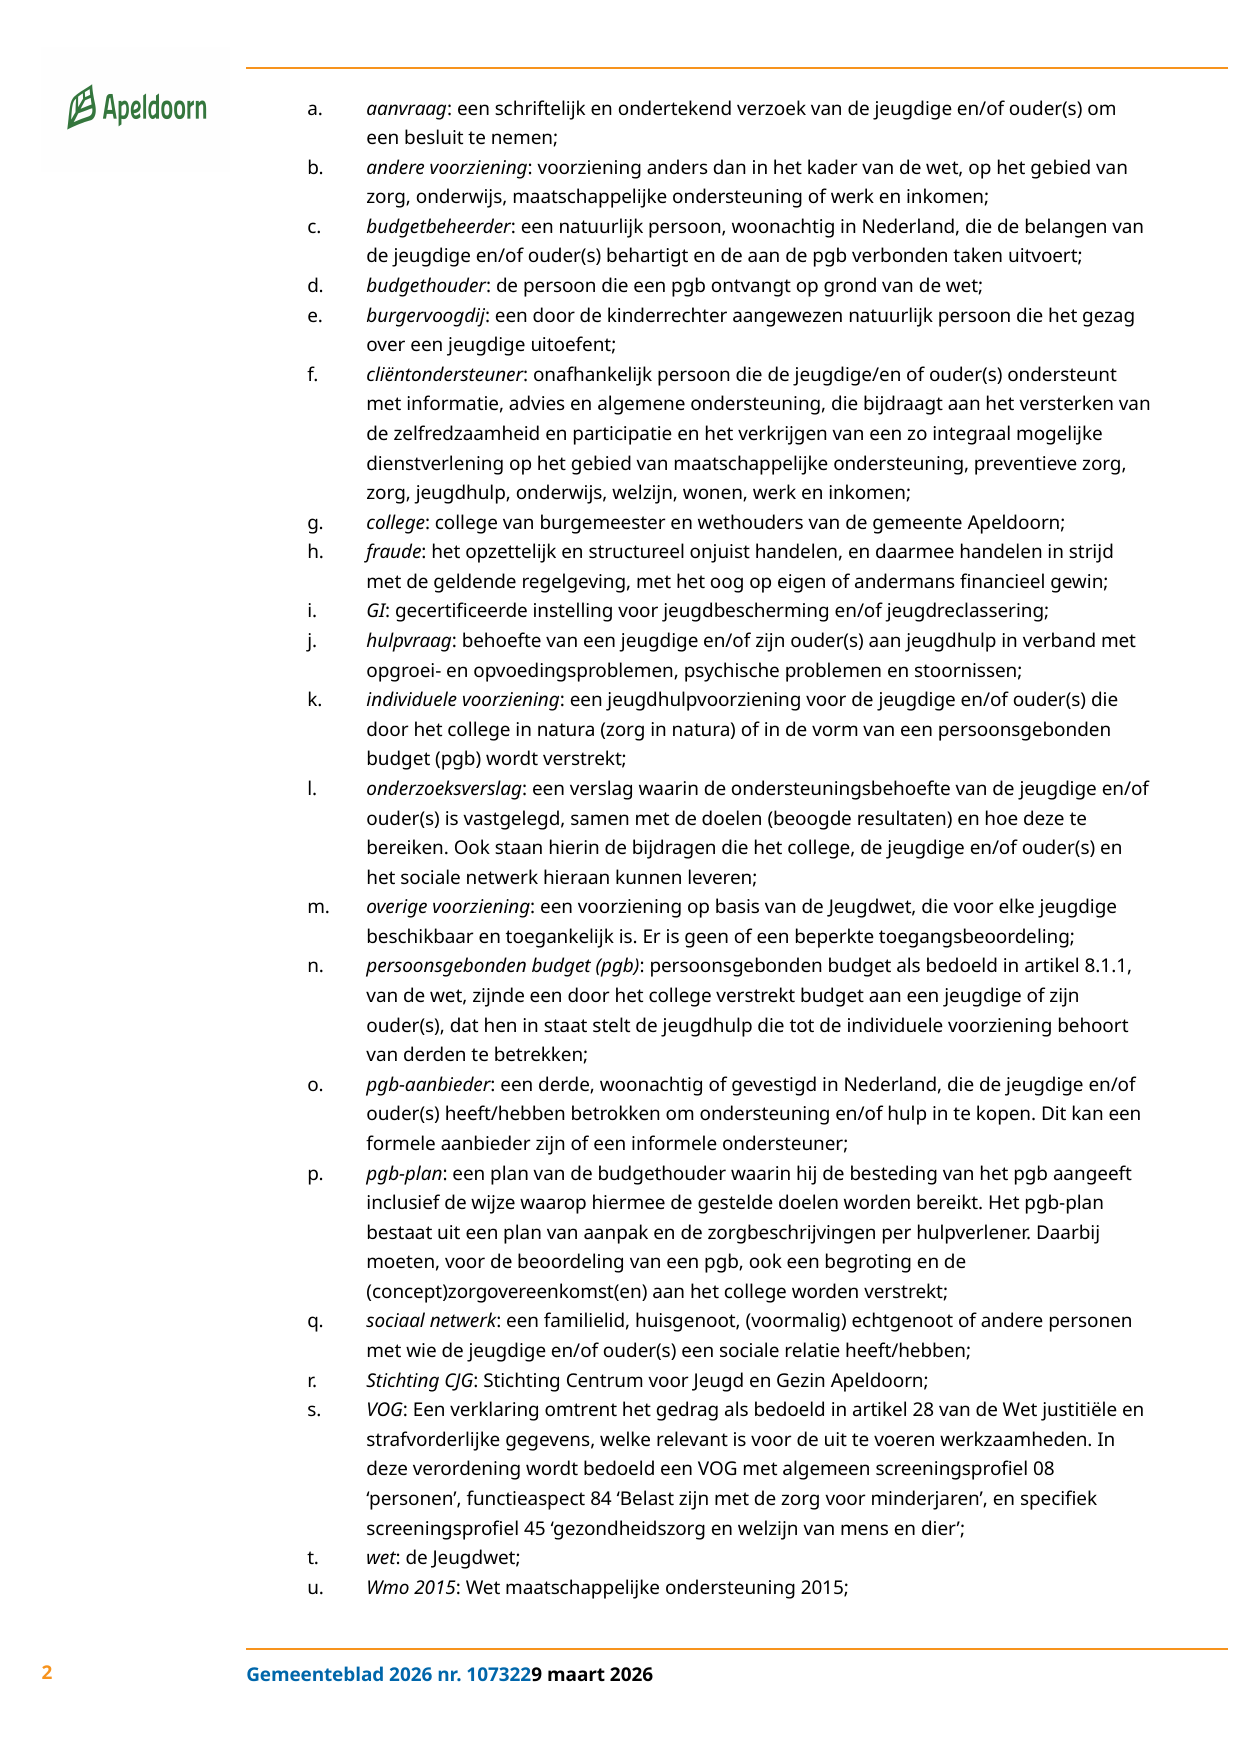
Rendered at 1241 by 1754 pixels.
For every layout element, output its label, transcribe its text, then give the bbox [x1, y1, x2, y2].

picture [41, 47, 231, 172]
list cliëntondersteuner: onafhankelijk persoon die de jeugdige/en of ouder(s) ondersteunt met informatie, advies en algemene ondersteuning, die bijdraagt aan het versterken van de zelfredzaamheid en participatie en het verkrijgen van een zo integraal mogelijke dienstverlening op het gebied van maatschappelijke ondersteuning, preventieve zorg, zorg, jeugdhulp, onderwijs, welzijn, wonen, werk en inkomen; [307, 361, 1152, 505]
list andere voorziening: voorziening anders dan in het kader van de wet, op het gebied van zorg, onderwijs, maatschappelijke ondersteuning of werk en inkomen; [307, 154, 1152, 209]
list budgethouder: de persoon die een pgb ontvangt op grond van de wet; [307, 272, 1152, 298]
list persoonsgebonden budget (pgb): persoonsgebonden budget als bedoeld in artikel 8.1.1, van de wet, zijnde een door het college verstrekt budget aan een jeugdige of zijn ouder(s), dat hen in staat stelt de jeugdhulp die tot de individuele voorziening behoort van derden te betrekken; [307, 953, 1152, 1067]
list individuele voorziening: een jeugdhulpvoorziening voor de jeugdige en/of ouder(s) die door het college in natura (zorg in natura) of in de vorm van een persoonsgebonden budget (pgb) wordt verstrekt; [307, 686, 1152, 771]
list overige voorziening: een voorziening op basis van de Jeugdwet, die voor elke jeugdige beschikbaar en toegankelijk is. Er is geen of een beperkte toegangsbeoordeling; [307, 893, 1152, 949]
list burgervoogdij: een door de kinderrechter aangewezen natuurlijk persoon die het gezag over een jeugdige uitoefent; [307, 302, 1152, 357]
list aanvraag: een schriftelijk en ondertekend verzoek van de jeugdige en/of ouder(s) om een besluit te nemen; [307, 95, 1152, 150]
list college: college van burgemeester en wethouders van de gemeente Apeldoorn; [307, 509, 1152, 535]
list onderzoeksverslag: een verslag waarin de ondersteuningsbehoefte van de jeugdige en/of ouder(s) is vastgelegd, samen met de doelen (beoogde resultaten) en hoe deze te bereiken. Ook staan hierin de bijdragen die het college, de jeugdige en/of ouder(s) en het sociale netwerk hieraan kunnen leveren; [307, 775, 1152, 890]
list budgetbeheerder: een natuurlijk persoon, woonachtig in Nederland, die de belangen van de jeugdige en/of ouder(s) behartigt en de aan de pgb verbonden taken uitvoert; [307, 213, 1152, 268]
list wet: de Jeugdwet; [307, 1544, 1152, 1570]
list fraude: het opzettelijk en structureel onjuist handelen, en daarmee handelen in strijd met de geldende regelgeving, met het oog op eigen of andermans financieel gewin; [307, 538, 1152, 594]
list VOG: Een verklaring omtrent het gedrag als bedoeld in artikel 28 van de Wet justitiële en strafvorderlijke gegevens, welke relevant is voor de uit te voeren werkzaamheden. In deze verordening wordt bedoeld een VOG met algemeen screeningsprofiel 08 ‘personen’, functieaspect 84 ‘Belast zijn met de zorg voor minderjaren’, en specifiek screeningsprofiel 45 ‘gezondheidszorg en welzijn van mens en dier’; [307, 1396, 1152, 1541]
list Stichting CJG: Stichting Centrum voor Jeugd en Gezin Apeldoorn; [307, 1367, 1152, 1393]
list Wmo 2015: Wet maatschappelijke ondersteuning 2015; [307, 1574, 1152, 1600]
list GI: gecertificeerde instelling voor jeugdbescherming en/of jeugdreclassering; [307, 598, 1152, 623]
list hulpvraag: behoefte van een jeugdige en/of zijn ouder(s) aan jeugdhulp in verband met opgroei- en opvoedingsproblemen, psychische problemen en stoornissen; [307, 627, 1152, 683]
list pgb-plan: een plan van de budgethouder waarin hij de besteding van het pgb aangeeft inclusief de wijze waarop hiermee de gestelde doelen worden bereikt. Het pgb-plan bestaat uit een plan van aanpak en de zorgbeschrijvingen per hulpverlener. Daarbij moeten, voor de beoordeling van een pgb, ook een begroting en de (concept)zorgovereenkomst(en) aan het college worden verstrekt; [307, 1160, 1152, 1304]
list sociaal netwerk: een familielid, huisgenoot, (voormalig) echtgenoot of andere personen met wie de jeugdige en/of ouder(s) een sociale relatie heeft/hebben; [307, 1308, 1152, 1363]
list pgb-aanbieder: een derde, woonachtig of gevestigd in Nederland, die de jeugdige en/of ouder(s) heeft/hebben betrokken om ondersteuning en/of hulp in te kopen. Dit kan een formele aanbieder zijn of een informele ondersteuner; [307, 1071, 1152, 1156]
